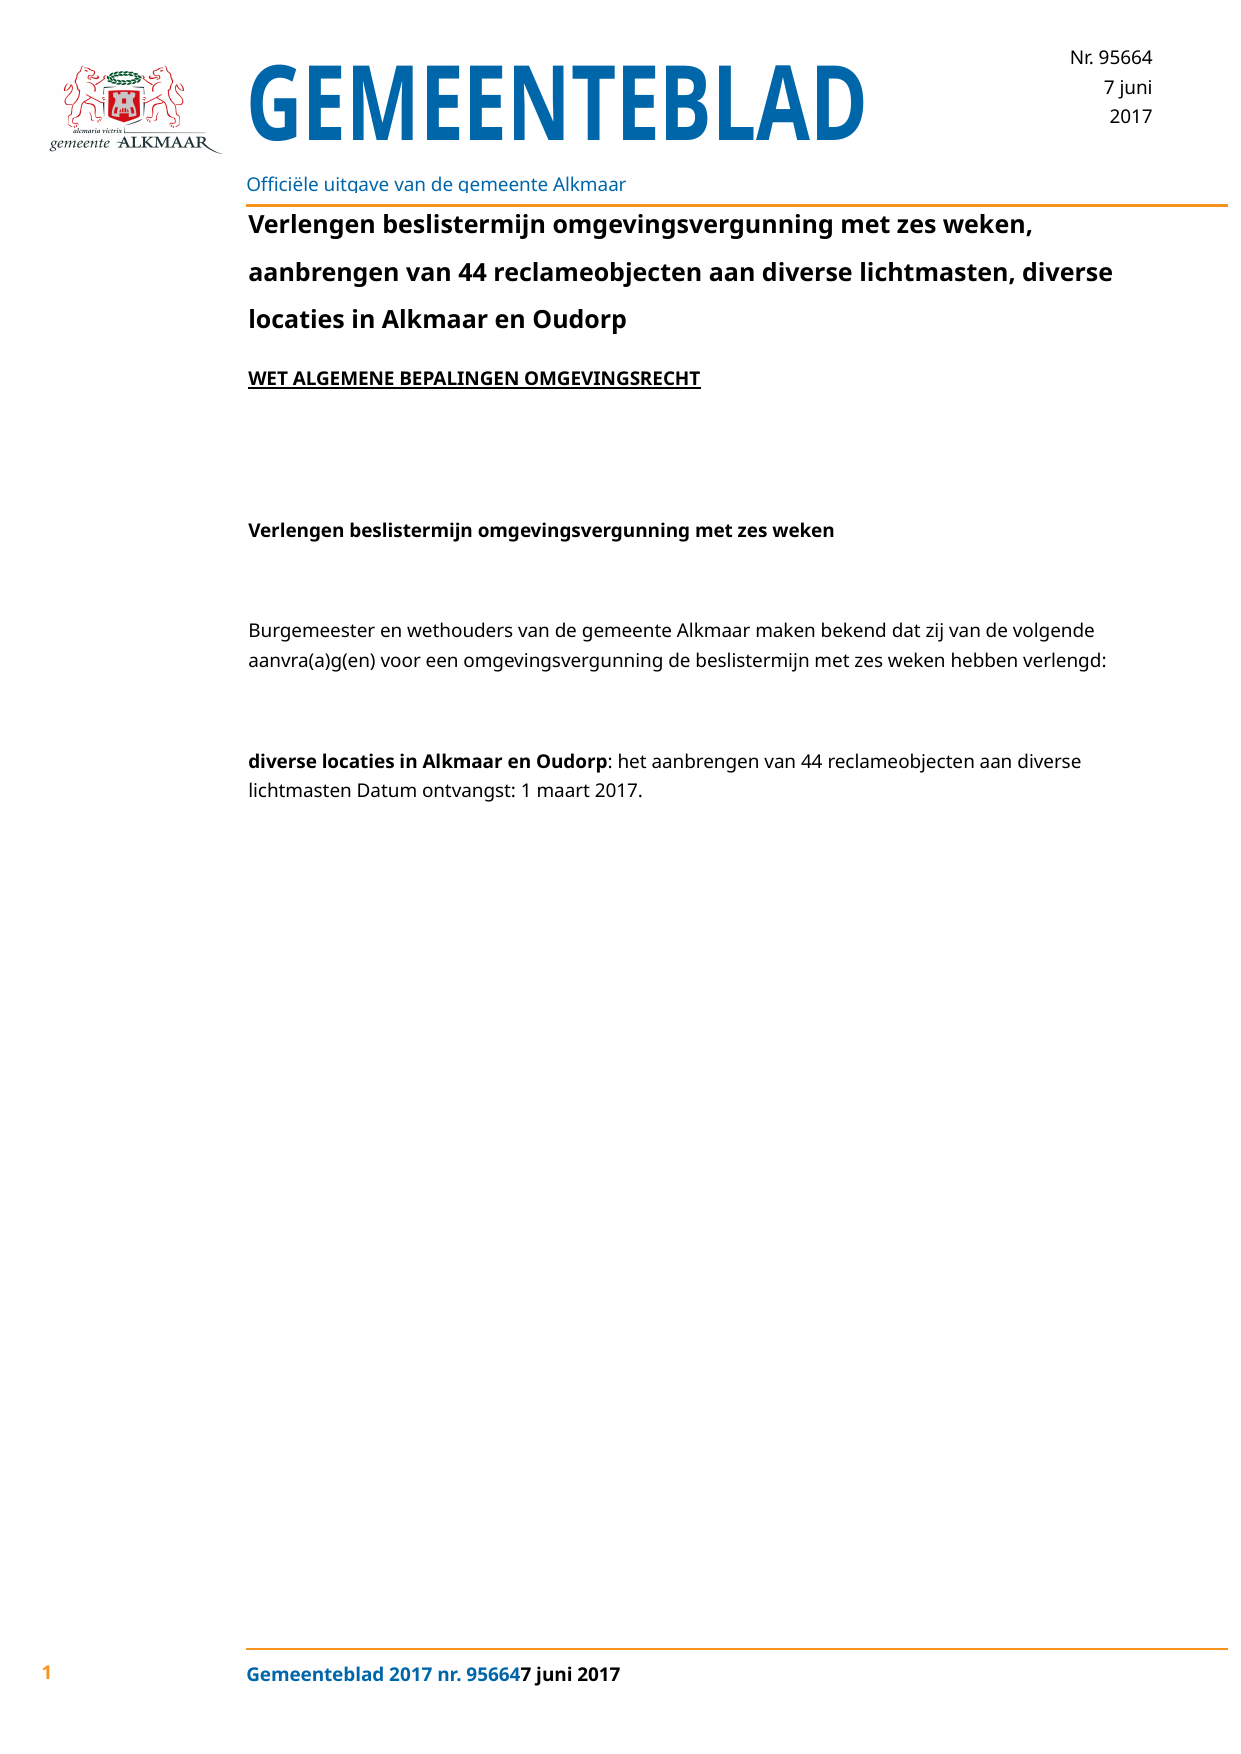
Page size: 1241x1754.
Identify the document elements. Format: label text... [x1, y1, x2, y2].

text diverse locaties in Alkmaar en Oudorp: het aanbrengen van 44 reclameobjecten aan diverse lichtmasten Datum ontvangst: 1 maart 2017. [248, 748, 1152, 803]
picture [41, 47, 231, 172]
text Burgemeester en wethouders van de gemeente Alkmaar maken bekend dat zij van de volgende aanvra(a)g(en) voor een omgevingsvergunning de beslistermijn met zes weken hebben verlengd: [248, 618, 1152, 673]
text WET ALGEMENE BEPALINGEN OMGEVINGSRECHT [248, 366, 1152, 391]
text Verlengen beslistermijn omgevingsvergunning met zes weken [248, 517, 1152, 542]
text Verlengen beslistermijn omgevingsvergunning met zes weken, aanbrengen van 44 reclameobjecten aan diverse lichtmasten, diverse locaties in Alkmaar en Oudorp [248, 207, 1152, 336]
